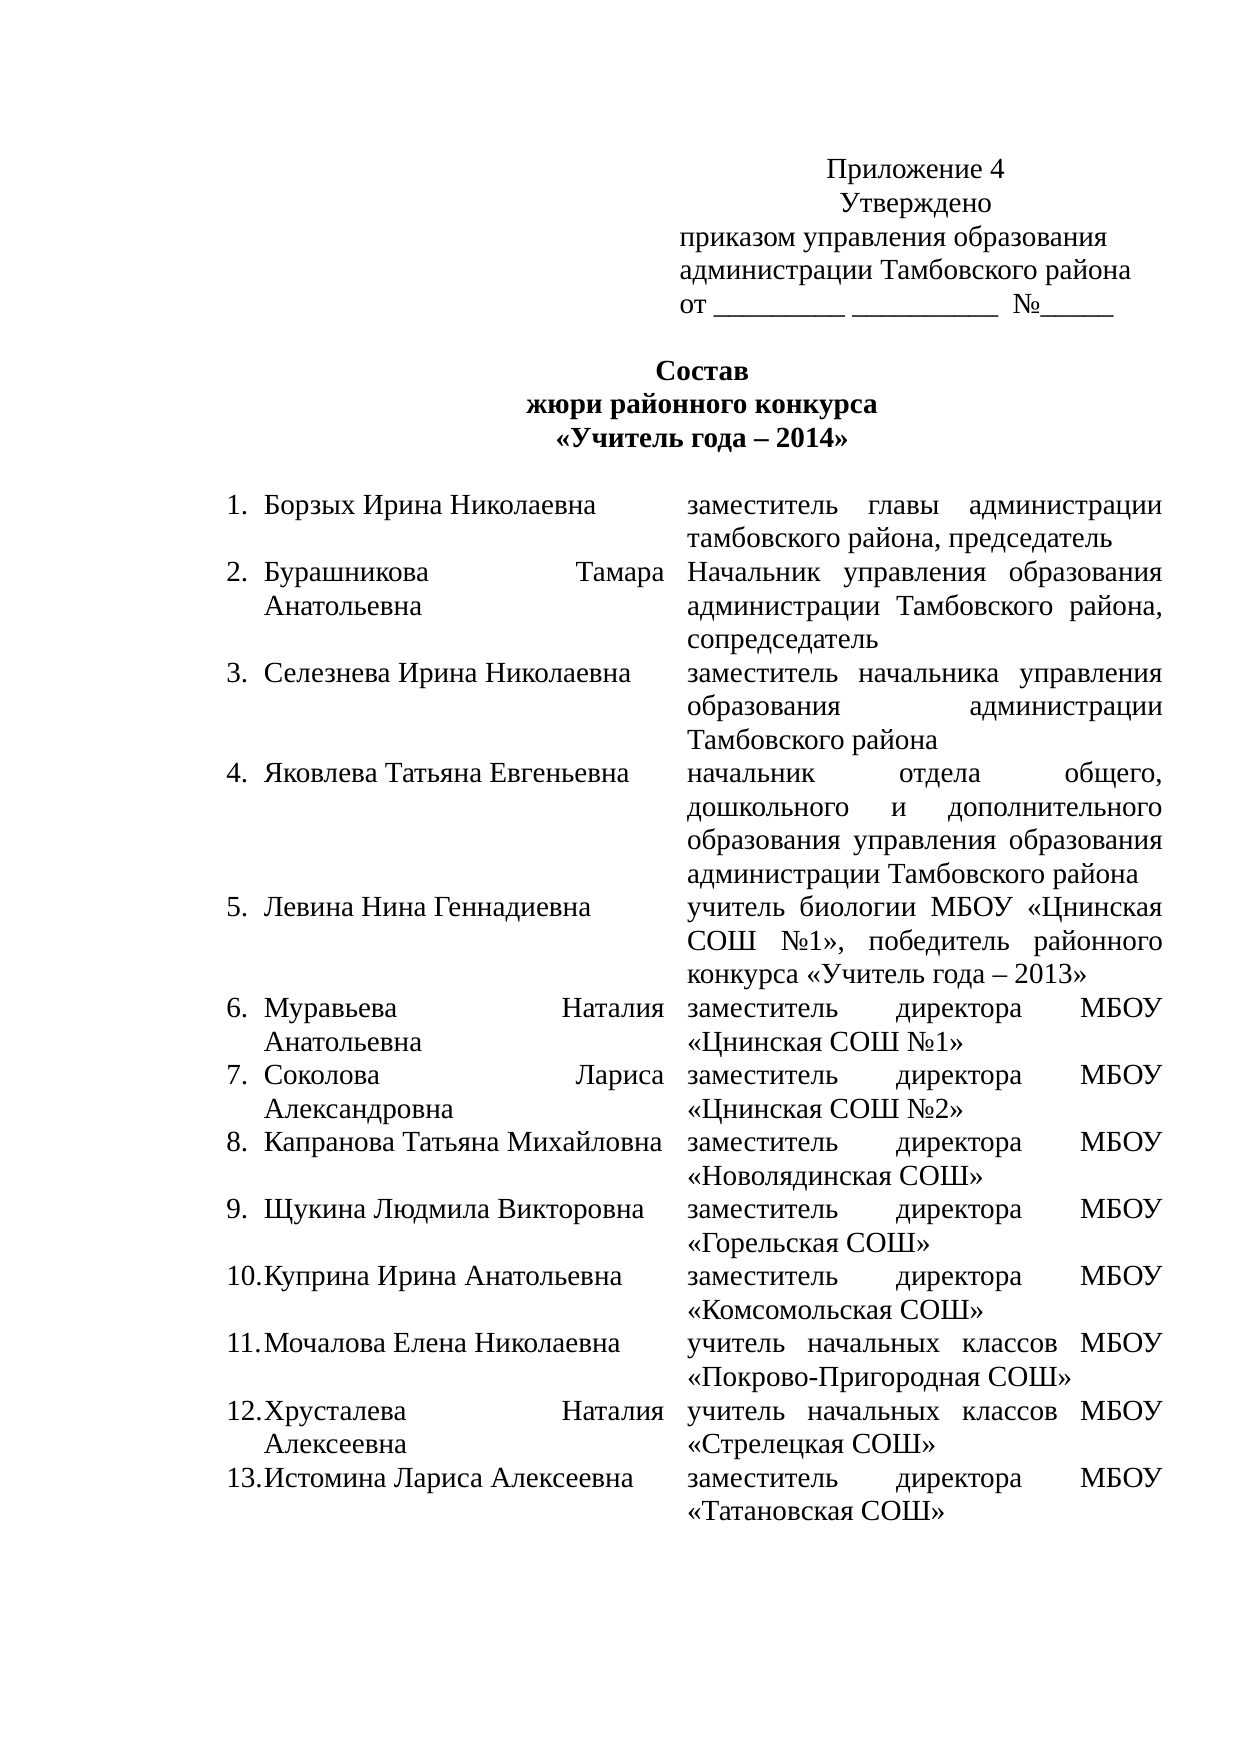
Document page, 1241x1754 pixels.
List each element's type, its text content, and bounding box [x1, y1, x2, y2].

table_cell заместитель директора МБОУ «Цнинская СОШ №1» [676, 990, 1174, 1057]
table_cell Соколова Лариса Александровна [177, 1057, 676, 1124]
table_cell заместитель директора МБОУ «Татановская СОШ» [676, 1460, 1174, 1527]
table_cell учитель биологии МБОУ «Цнинская СОШ №1», победитель районного конкурса «Учитель года – 2013» [676, 890, 1174, 990]
text Утверждено [679, 185, 1152, 219]
text «Учитель года – 2014» [177, 420, 1152, 453]
table_cell Яковлева Татьяна Евгеньевна [177, 755, 676, 889]
table_cell Муравьева Наталия Анатольевна [177, 990, 676, 1057]
text жюри районного конкурса [177, 386, 1152, 420]
table_header Борзых Ирина Николаевна [177, 487, 676, 554]
table_cell учитель начальных классов МБОУ «Покрово-Пригородная СОШ» [676, 1326, 1174, 1393]
text Состав [177, 353, 1152, 386]
text Приложение 4 [679, 152, 1152, 185]
table_cell учитель начальных классов МБОУ «Стрелецкая СОШ» [676, 1393, 1174, 1460]
table_cell Начальник управления образования администрации Тамбовского района, сопредседатель [676, 554, 1174, 655]
text администрации Тамбовского района [679, 252, 1152, 286]
table_cell Щукина Людмила Викторовна [177, 1191, 676, 1258]
table_cell Бурашникова Тамара Анатольевна [177, 554, 676, 655]
text от _________ __________ №_____ [679, 286, 1152, 319]
table_cell начальник отдела общего, дошкольного и дополнительного образования управления образования администрации Тамбовского района [676, 755, 1174, 889]
table_cell Истомина Лариса Алексеевна [177, 1460, 676, 1527]
table_cell Хрусталева Наталия Алексеевна [177, 1393, 676, 1460]
table_cell заместитель начальника управления образования администрации Тамбовского района [676, 655, 1174, 755]
table_header заместитель главы администрации тамбовского района, председатель [676, 487, 1174, 554]
table_cell заместитель директора МБОУ «Цнинская СОШ №2» [676, 1057, 1174, 1124]
table_cell Капранова Татьяна Михайловна [177, 1124, 676, 1191]
table_cell заместитель директора МБОУ «Новолядинская СОШ» [676, 1124, 1174, 1191]
table_cell Куприна Ирина Анатольевна [177, 1259, 676, 1326]
text приказом управления образования [679, 219, 1152, 252]
table_cell заместитель директора МБОУ «Комсомольская СОШ» [676, 1259, 1174, 1326]
table_cell Селезнева Ирина Николаевна [177, 655, 676, 755]
table_cell заместитель директора МБОУ «Горельская СОШ» [676, 1191, 1174, 1258]
table_cell Мочалова Елена Николаевна [177, 1326, 676, 1393]
table_cell Левина Нина Геннадиевна [177, 890, 676, 990]
